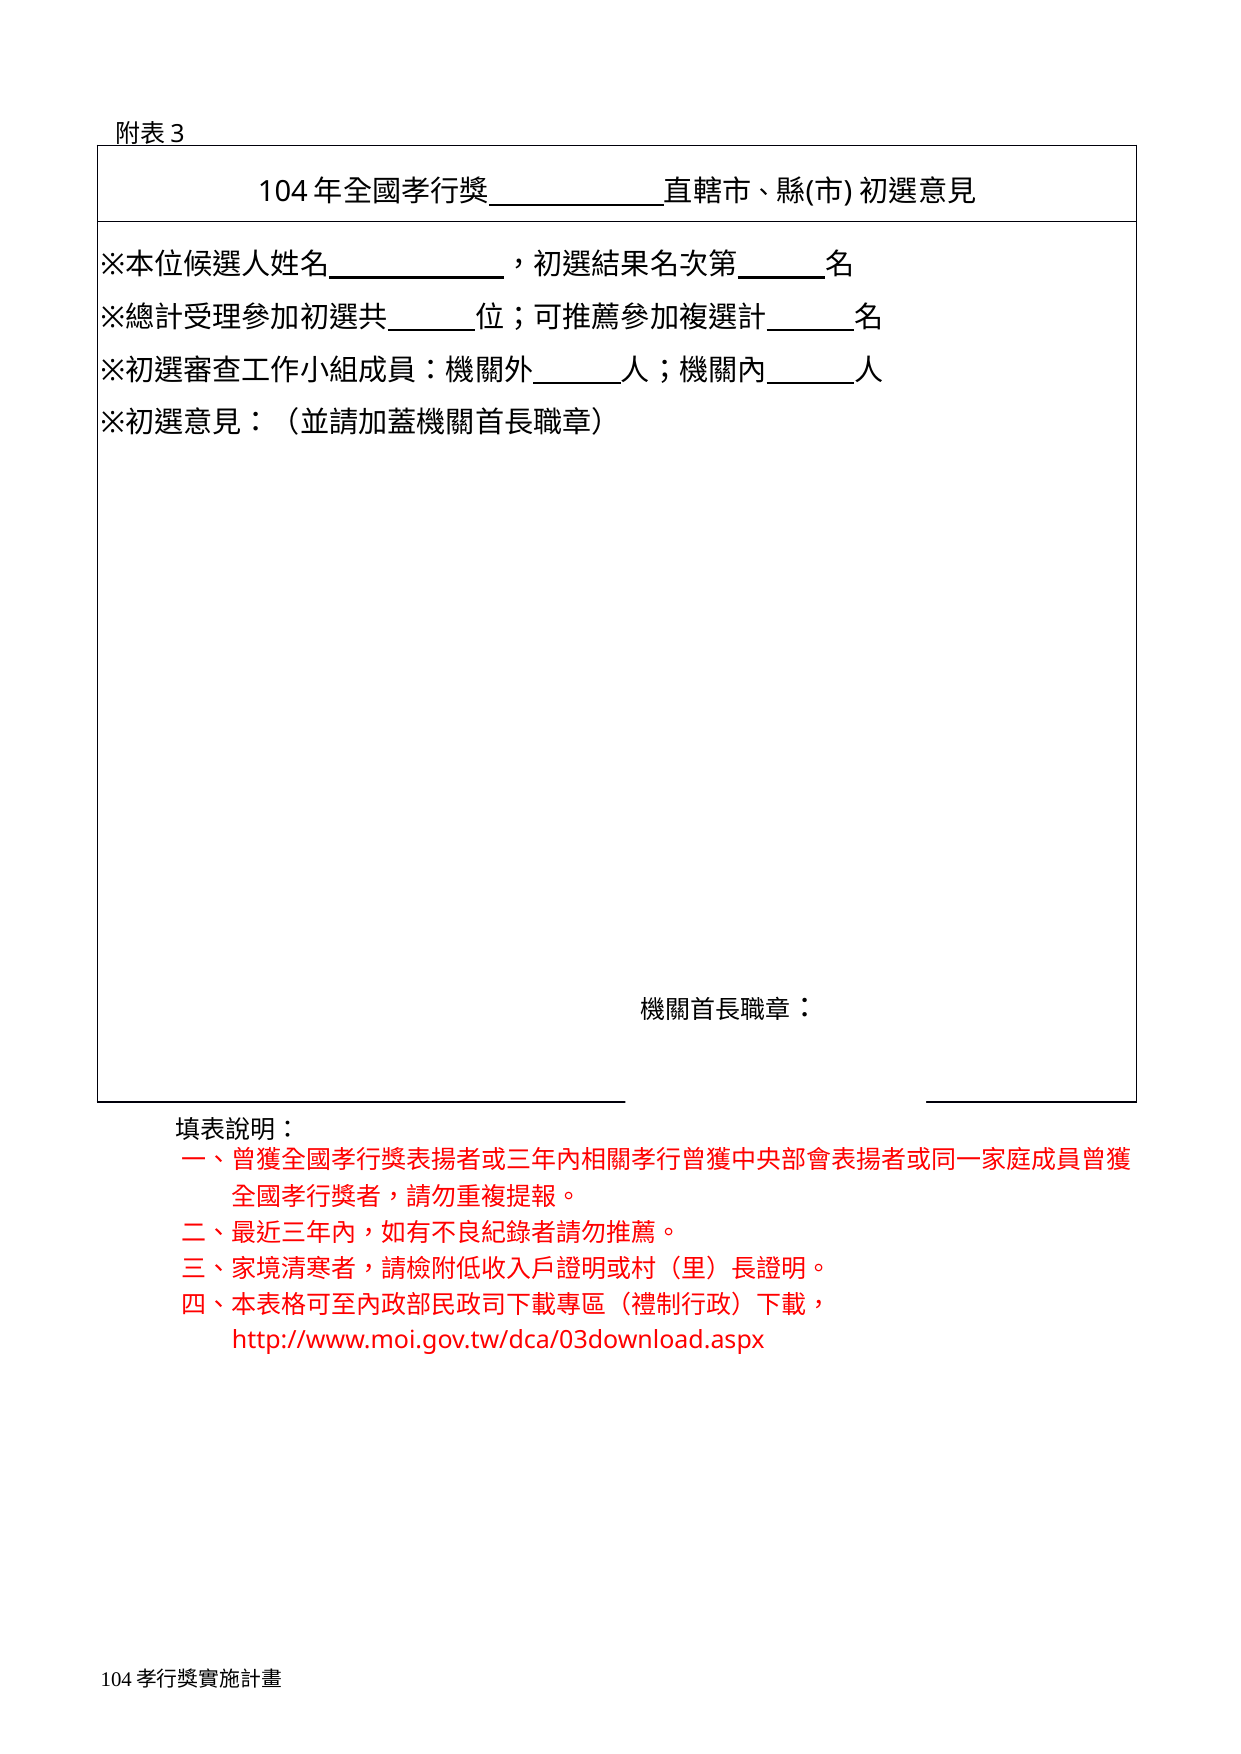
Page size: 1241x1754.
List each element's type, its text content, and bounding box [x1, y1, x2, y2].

text 四、本表格可至內政部民政司下載專區（禮制行政）下載， http://www.moi.gov.tw/dca/03download.aspx [182, 1285, 1140, 1355]
text 二、最近三年內，如有不良紀錄者請勿推薦。 [182, 1212, 1140, 1249]
text 填表說明： [175, 1102, 1140, 1140]
text 一、曾獲全國孝行獎表揚者或三年內相關孝行曾獲中央部會表揚者或同一家庭成員曾獲全國孝行獎者，請勿重複提報。 [182, 1140, 1140, 1212]
table_cell ※本位候選人姓名 ，初選結果名次第 名 ※總計受理參加初選共 位；可推薦參加複選計 名 ※初選審查工作小組成員：機關外 人；機關內 人 ※初選意見：（並請加蓋機關首長職章） [98, 222, 1136, 1101]
text 三、家境清寒者，請檢附低收入戶證明或村（里）長證明。 [182, 1249, 1140, 1285]
text 附表3 [115, 107, 1140, 144]
table_header 104年全國孝行獎 直轄市、縣(市) 初選意見 [98, 146, 1136, 221]
